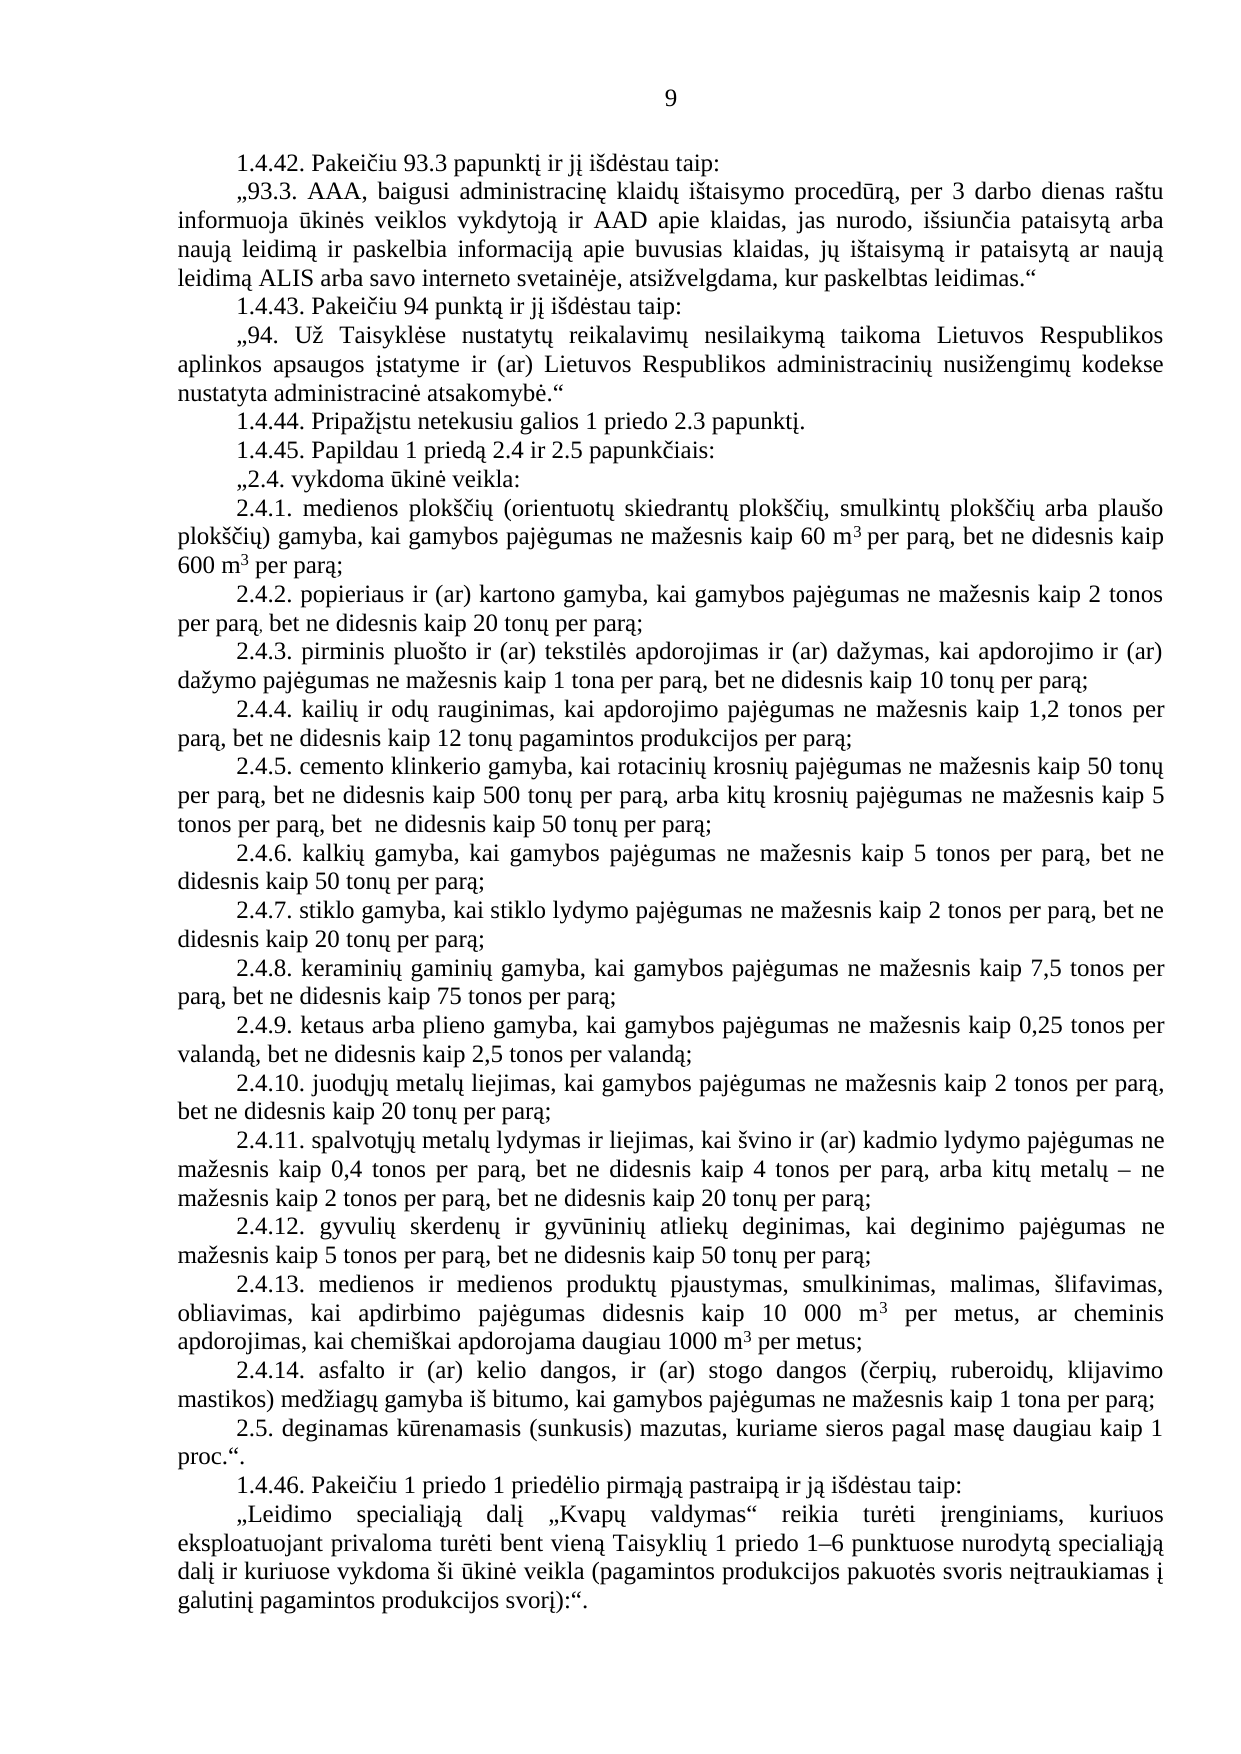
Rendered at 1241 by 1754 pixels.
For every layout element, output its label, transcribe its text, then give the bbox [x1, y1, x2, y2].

text 2.4.5. cemento klinkerio gamyba, kai rotacinių krosnių pajėgumas ne mažesnis kaip 50 tonų per parą, bet ne didesnis kaip 500 tonų per parą, arba kitų krosnių pajėgumas ne mažesnis kaip 5 tonos per parą, bet ne didesnis kaip 50 tonų per parą; [177, 751, 1164, 838]
text 1.4.45. Papildau 1 priedą 2.4 ir 2.5 papunkčiais: [177, 435, 1164, 464]
text 2.4.11. spalvotųjų metalų lydymas ir liejimas, kai švino ir (ar) kadmio lydymo pajėgumas ne mažesnis kaip 0,4 tonos per parą, bet ne didesnis kaip 4 tonos per parą, arba kitų metalų – ne mažesnis kaip 2 tonos per parą, bet ne didesnis kaip 20 tonų per parą; [177, 1125, 1164, 1211]
text 2.4.2. popieriaus ir (ar) kartono gamyba, kai gamybos pajėgumas ne mažesnis kaip 2 tonos per parą, bet ne didesnis kaip 20 tonų per parą; [177, 579, 1164, 636]
text 1.4.42. Pakeičiu 93.3 papunktį ir jį išdėstau taip: [177, 148, 1164, 176]
text 2.4.3. pirminis pluošto ir (ar) tekstilės apdorojimas ir (ar) dažymas, kai apdorojimo ir (ar) dažymo pajėgumas ne mažesnis kaip 1 tona per parą, bet ne didesnis kaip 10 tonų per parą; [177, 636, 1164, 694]
text 2.4.8. keraminių gaminių gamyba, kai gamybos pajėgumas ne mažesnis kaip 7,5 tonos per parą, bet ne didesnis kaip 75 tonos per parą; [177, 953, 1164, 1010]
text 1.4.46. Pakeičiu 1 priedo 1 priedėlio pirmąją pastraipą ir ją išdėstau taip: [177, 1470, 1164, 1499]
text 2.4.12. gyvulių skerdenų ir gyvūninių atliekų deginimas, kai deginimo pajėgumas ne mažesnis kaip 5 tonos per parą, bet ne didesnis kaip 50 tonų per parą; [177, 1211, 1164, 1269]
text 2.4.4. kailių ir odų rauginimas, kai apdorojimo pajėgumas ne mažesnis kaip 1,2 tonos per parą, bet ne didesnis kaip 12 tonų pagamintos produkcijos per parą; [177, 694, 1164, 751]
text 1.4.44. Pripažįstu netekusiu galios 1 priedo 2.3 papunktį. [177, 406, 1164, 435]
text 1.4.43. Pakeičiu 94 punktą ir jį išdėstau taip: [177, 291, 1164, 320]
text „94. Už Taisyklėse nustatytų reikalavimų nesilaikymą taikoma Lietuvos Respublikos aplinkos apsaugos įstatyme ir (ar) Lietuvos Respublikos administracinių nusižengimų kodekse nustatyta administracinė atsakomybė.“ [177, 320, 1164, 406]
text 2.4.14. asfalto ir (ar) kelio dangos, ir (ar) stogo dangos (čerpių, ruberoidų, klijavimo mastikos) medžiagų gamyba iš bitumo, kai gamybos pajėgumas ne mažesnis kaip 1 tona per parą; [177, 1355, 1164, 1413]
text „93.3. AAA, baigusi administracinę klaidų ištaisymo procedūrą, per 3 darbo dienas raštu informuoja ūkinės veiklos vykdytoją ir AAD apie klaidas, jas nurodo, išsiunčia pataisytą arba naują leidimą ir paskelbia informaciją apie buvusias klaidas, jų ištaisymą ir pataisytą ar naują leidimą ALIS arba savo interneto svetainėje, atsižvelgdama, kur paskelbtas leidimas.“ [177, 176, 1164, 291]
text 2.4.9. ketaus arba plieno gamyba, kai gamybos pajėgumas ne mažesnis kaip 0,25 tonos per valandą, bet ne didesnis kaip 2,5 tonos per valandą; [177, 1010, 1164, 1068]
text 2.4.13. medienos ir medienos produktų pjaustymas, smulkinimas, malimas, šlifavimas, obliavimas, kai apdirbimo pajėgumas didesnis kaip 10 000 m3 per metus, ar cheminis apdorojimas, kai chemiškai apdorojama daugiau 1000 m3 per metus; [177, 1269, 1164, 1355]
text 2.5. deginamas kūrenamasis (sunkusis) mazutas, kuriame sieros pagal masę daugiau kaip 1 proc.“. [177, 1413, 1164, 1470]
text 2.4.1. medienos plokščių (orientuotų skiedrantų plokščių, smulkintų plokščių arba plaušo plokščių) gamyba, kai gamybos pajėgumas ne mažesnis kaip 60 m3 per parą, bet ne didesnis kaip 600 m3 per parą; [177, 493, 1164, 579]
text „2.4. vykdoma ūkinė veikla: [177, 464, 1164, 493]
text „Leidimo specialiąją dalį „Kvapų valdymas“ reikia turėti įrenginiams, kuriuos eksploatuojant privaloma turėti bent vieną Taisyklių 1 priedo 1–6 punktuose nurodytą specialiąją dalį ir kuriuose vykdoma ši ūkinė veikla (pagamintos produkcijos pakuotės svoris neįtraukiamas į galutinį pagamintos produkcijos svorį):“. [177, 1499, 1164, 1614]
text 2.4.6. kalkių gamyba, kai gamybos pajėgumas ne mažesnis kaip 5 tonos per parą, bet ne didesnis kaip 50 tonų per parą; [177, 838, 1164, 895]
text 2.4.10. juodųjų metalų liejimas, kai gamybos pajėgumas ne mažesnis kaip 2 tonos per parą, bet ne didesnis kaip 20 tonų per parą; [177, 1068, 1164, 1125]
text 2.4.7. stiklo gamyba, kai stiklo lydymo pajėgumas ne mažesnis kaip 2 tonos per parą, bet ne didesnis kaip 20 tonų per parą; [177, 895, 1164, 953]
